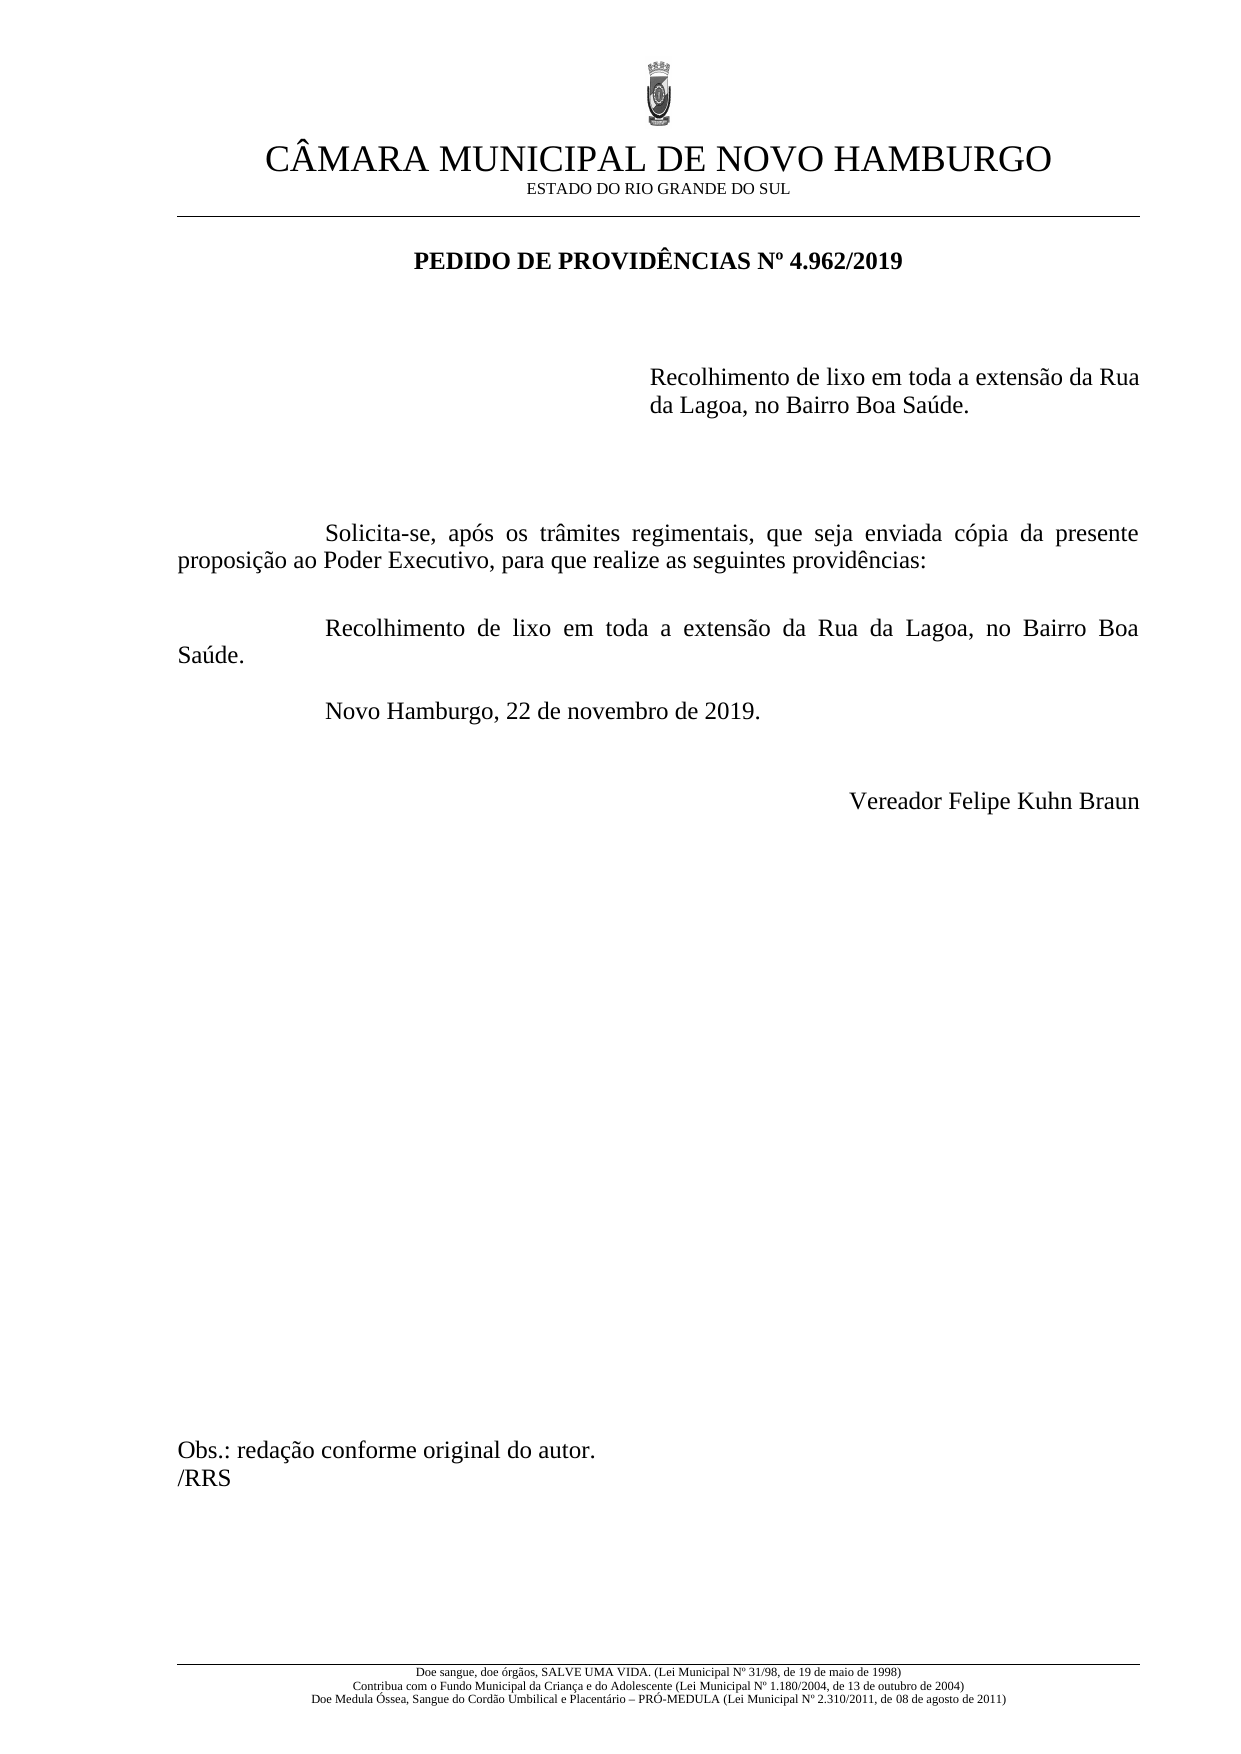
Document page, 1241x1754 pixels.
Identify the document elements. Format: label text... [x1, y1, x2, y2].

text Solicita-se, após os trâmites regimentais, que seja enviada cópia da presente proposição ao Poder Executivo, para que realize as seguintes providências: [177, 519, 1140, 574]
text Novo Hamburgo, 22 de novembro de 2019. [177, 697, 1140, 724]
text Vereador Felipe Kuhn Braun [177, 787, 1140, 815]
text Recolhimento de lixo em toda a extensão da Rua da Lagoa, no Bairro Boa Saúde. [177, 614, 1140, 669]
text PEDIDO DE PROVIDÊNCIAS Nº 4.962/2019 [177, 247, 1140, 274]
text Obs.: redação conforme original do autor. [177, 1437, 1140, 1464]
text /RRS [177, 1464, 1140, 1492]
text Recolhimento de lixo em toda a extensão da Rua da Lagoa, no Bairro Boa Saúde. [649, 363, 1140, 418]
